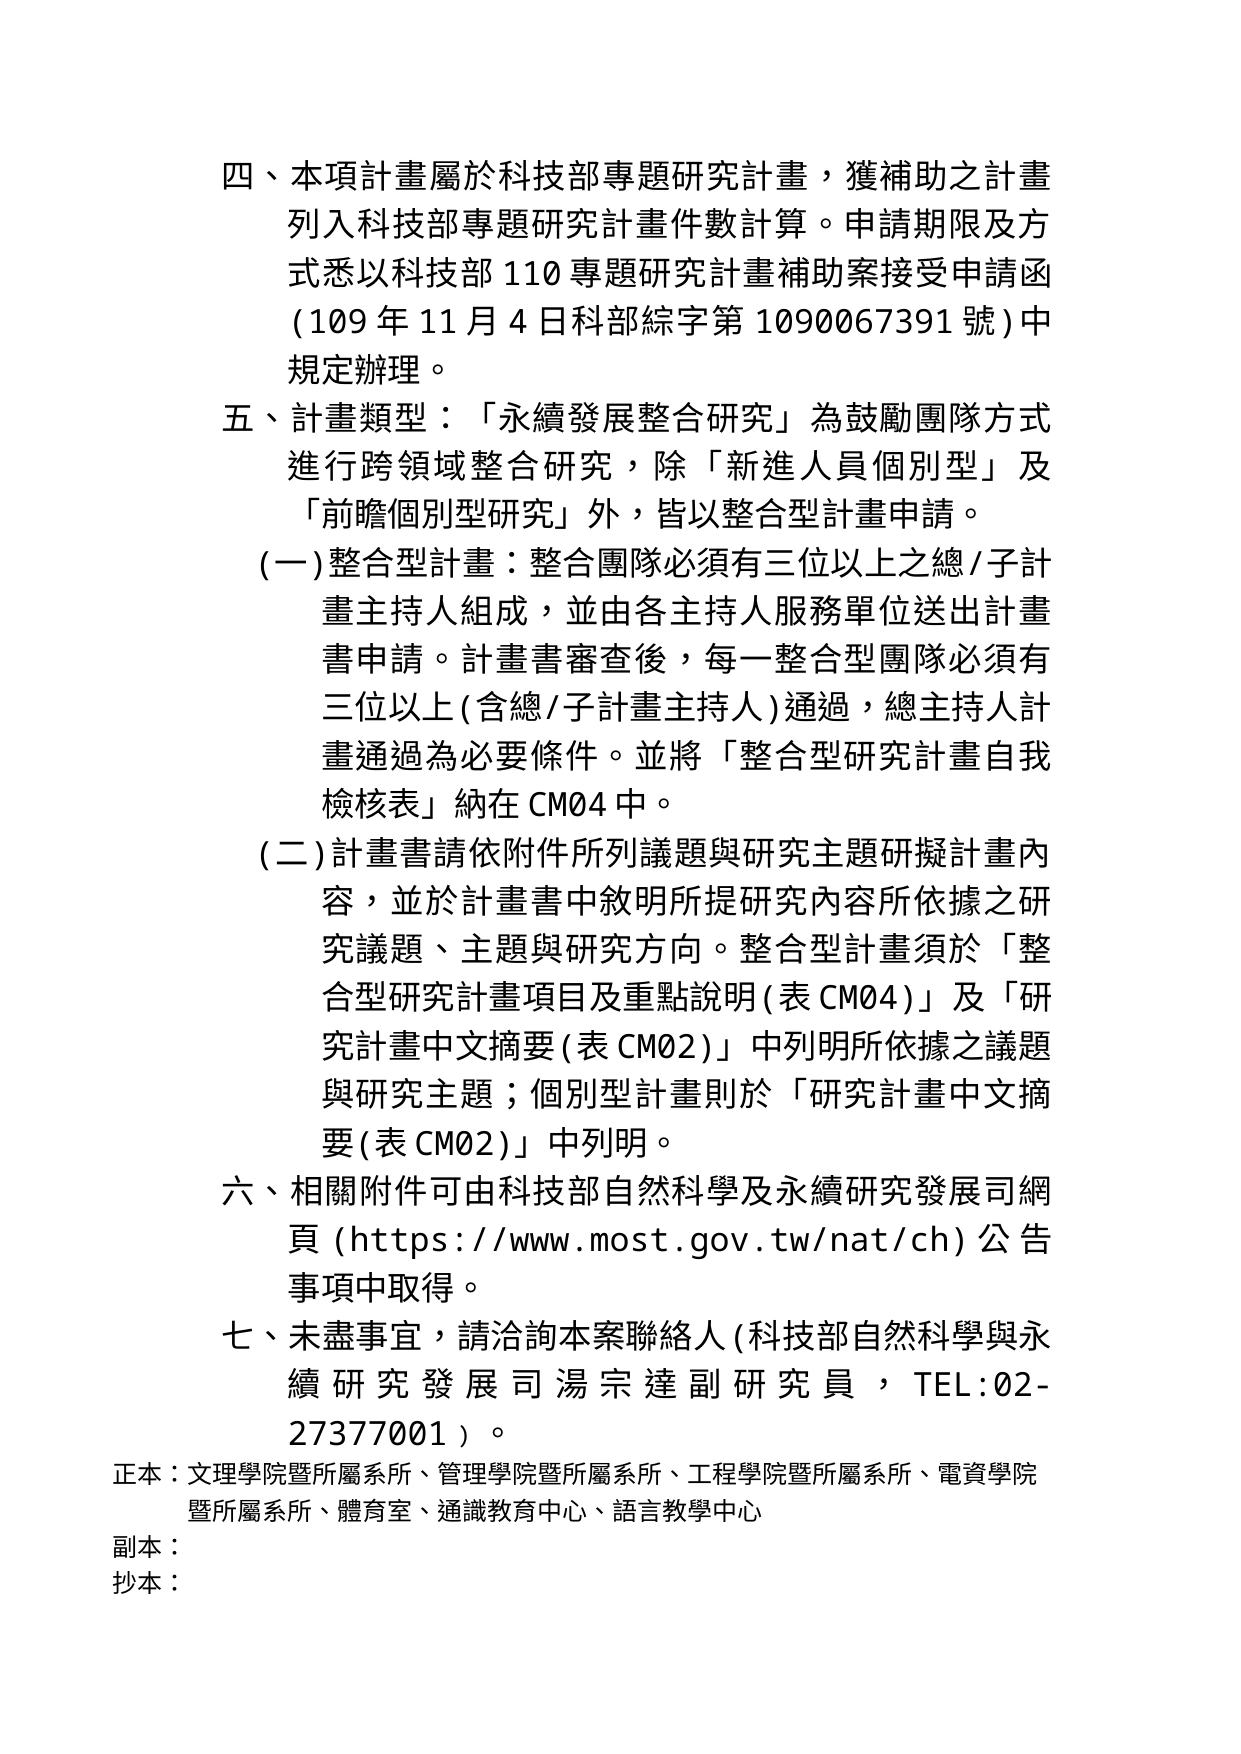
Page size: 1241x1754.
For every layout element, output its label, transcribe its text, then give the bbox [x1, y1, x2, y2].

text 副本： [112, 1527, 1053, 1564]
text 五、計畫類型：「永續發展整合研究」為鼓勵團隊方式進行跨領域整合研究，除「新進人員個別型」及「前瞻個別型研究」外，皆以整合型計畫申請。 [221, 392, 1053, 536]
text (一)整合型計畫：整合團隊必須有三位以上之總/子計畫主持人組成，並由各主持人服務單位送出計畫書申請。計畫書審查後，每一整合型團隊必須有三位以上(含總/子計畫主持人)通過，總主持人計畫通過為必要條件。並將「整合型研究計畫自我檢核表」納在CM04中。 [254, 536, 1053, 826]
text 七、未盡事宜，請洽詢本案聯絡人(科技部自然科學與永續研究發展司湯宗達副研究員，TEL:02-27377001﹚。 [221, 1309, 1053, 1455]
text 四、本項計畫屬於科技部專題研究計畫，獲補助之計畫列入科技部專題研究計畫件數計算。申請期限及方式悉以科技部110專題研究計畫補助案接受申請函(109年11月4日科部綜字第1090067391號)中規定辦理。 [221, 150, 1053, 392]
text 六、相關附件可由科技部自然科學及永續研究發展司網頁(https://www.most.gov.tw/nat/ch)公告事項中取得。 [221, 1165, 1053, 1309]
text 正本：文理學院暨所屬系所、管理學院暨所屬系所、工程學院暨所屬系所、電資學院暨所屬系所、體育室、通識教育中心、語言教學中心 [112, 1455, 1053, 1527]
text 抄本： [112, 1564, 1053, 1600]
text (二)計畫書請依附件所列議題與研究主題研擬計畫內容，並於計畫書中敘明所提研究內容所依據之研究議題、主題與研究方向。整合型計畫須於「整合型研究計畫項目及重點說明(表CM04)」及「研究計畫中文摘要(表CM02)」中列明所依據之議題與研究主題；個別型計畫則於「研究計畫中文摘要(表CM02)」中列明。 [254, 826, 1053, 1165]
